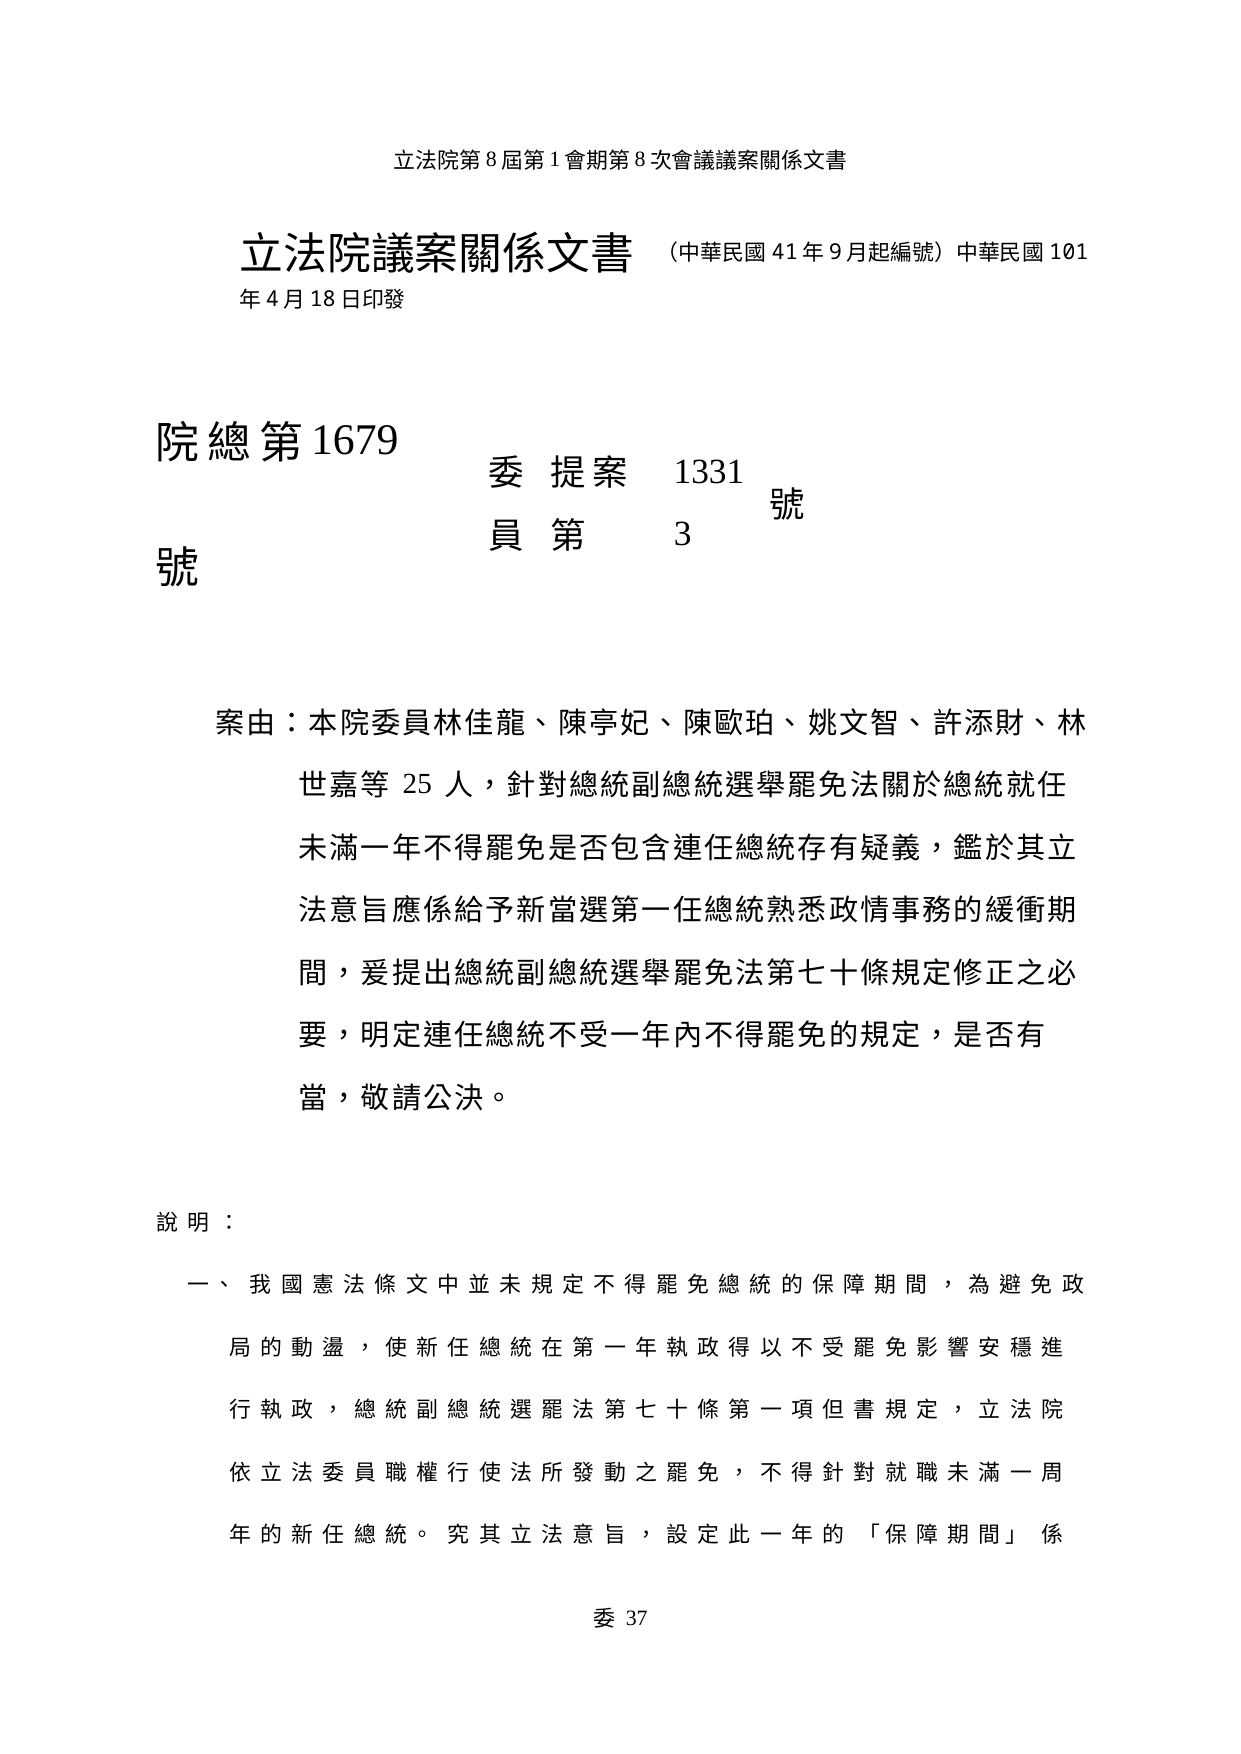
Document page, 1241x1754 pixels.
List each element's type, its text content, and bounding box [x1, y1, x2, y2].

table_header 委員 [431, 377, 545, 627]
text 一、我國憲法條文中並未規定不得罷免總統的保障期間，為避免政局的動盪，使新任總統在第一年執政得以不受罷免影響安穩進行執政，總統副總統選罷法第七十條第一項但書規定，立法院依立法委員職權行使法所發動之罷免，不得針對就職未滿一周年的新任總統。究其立法意旨，設定此一年的「保障期間」係 [173, 1252, 1089, 1564]
text 說明： [151, 1189, 1089, 1252]
table_header 提案第 [545, 377, 651, 627]
text 案由：本院委員林佳龍、陳亭妃、陳歐珀、姚文智、許添財、林世嘉等25人，針對總統副總統選舉罷免法關於總統就任未滿一年不得罷免是否包含連任總統存有疑義，鑑於其立法意旨應係給予新當選第一任總統熟悉政情事務的緩衝期間，爰提出總統副總統選舉罷免法第七十條規定修正之必要，明定連任總統不受一年內不得罷免的規定，是否有當，敬請公決。 [206, 689, 1089, 1127]
table_header [800, 377, 804, 627]
table_header 號 [763, 377, 799, 627]
text 立法院議案關係文書 （中華民國41年9月起編號）中華民國101年4月18日印發 [239, 219, 1089, 314]
table_header [804, 377, 819, 627]
table_header 院總第1679號 [151, 377, 431, 627]
table_header 13313 [651, 377, 763, 627]
